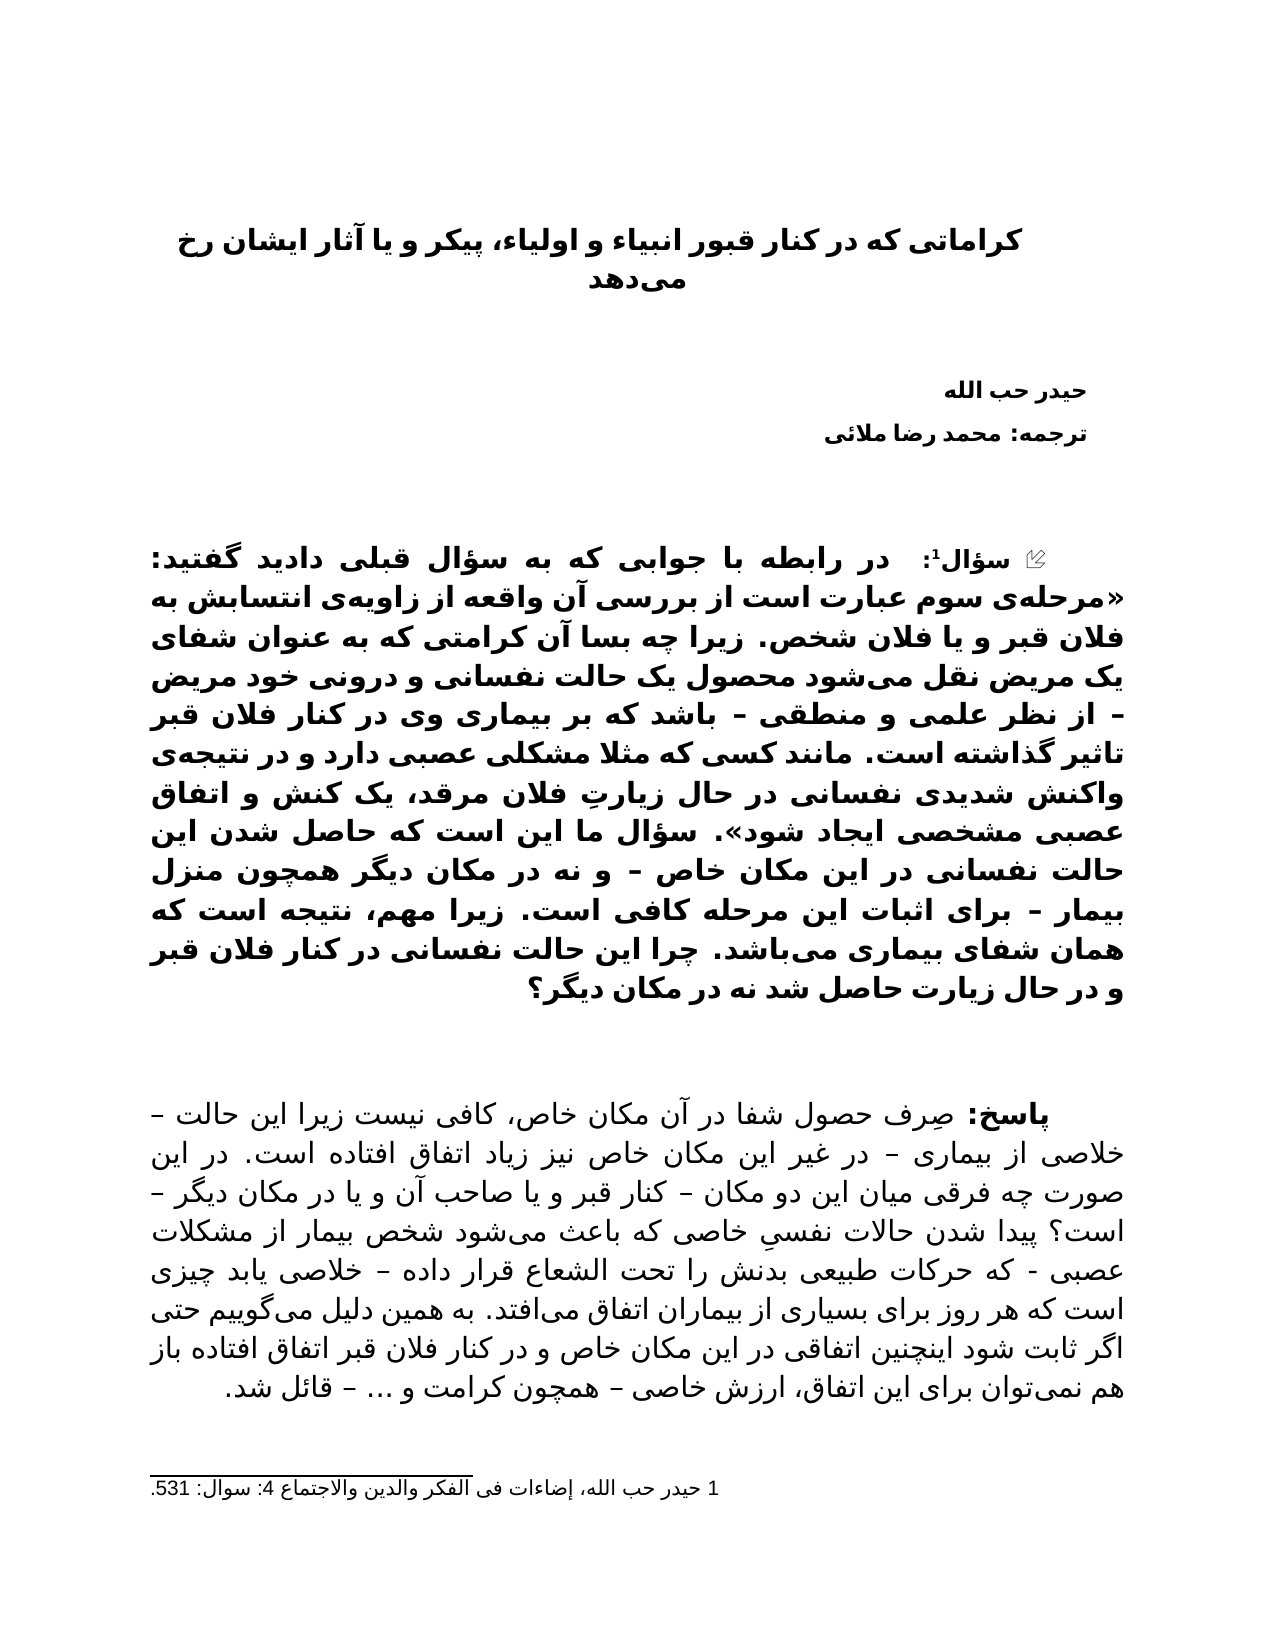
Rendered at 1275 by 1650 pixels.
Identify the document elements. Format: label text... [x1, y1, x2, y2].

text  سؤال: در رابطه با جوابی که به سؤال قبلی دادید گفتید: «مرحله‌ی سوم عبارت است از بررسی آن واقعه از زاویه‌ی انتسابش به فلان قبر و یا فلان شخص. زیرا چه بسا آن کرامتی که به عنوان شفای یک مریض نقل می‌شود محصول یک حالت نفسانی و درونی خود مریض – از نظر علمی و منطقی – باشد که بر بیماری وی در کنار فلان قبر تاثیر گذاشته است. مانند کسی که مثلا مشکلی عصبی دارد و در نتیجه‌ی واکنش شدیدی نفسانی در حال زیارتِ فلان مرقد، یک کنش و اتفاق عصبی مشخصی ایجاد شود». سؤال ما این است که حاصل شدن این حالت نفسانی در این مکان خاص – و نه در مکان دیگر همچون منزل بیمار – برای اثبات این مرحله کافی است. زیرا مهم، نتیجه است که همان شفای بیماری می‌باشد. چرا این حالت نفسانی در کنار فلان قبر و در حال زیارت حاصل شد نه در مکان دیگر؟ [150, 541, 1125, 1004]
text ترجمه: محمد رضا ملائى [150, 420, 1087, 447]
text حیدر حب الله [150, 377, 1087, 403]
text کراماتی که در کنار قبور انبیاء و اولیاء، پیکر و یا آثار ایشان رخ می‌دهد [150, 223, 1125, 295]
text حیدر حب الله، إضاءات فی الفکر والدین والاجتماع 4: سوال: 531. [150, 1476, 1125, 1500]
text پاسخ: صِرف حصول شفا در آن مکان خاص، کافی نیست زیرا این حالت – خلاصی از بیماری – در غیر این مکان خاص نیز زیاد اتفاق افتاده است. در این صورت چه فرقی میان این دو مکان – کنار قبر و یا صاحب آن و یا در مکان دیگر – است؟ پیدا شدن حالات نفسیِ خاصی که باعث می‌شود شخص بیمار از مشکلات عصبی - که حرکات طبیعی بدنش را تحت الشعاع قرار داده – خلاصی یابد چیزی است که هر روز برای بسیاری از بیماران اتفاق می‌افتد. به همین دلیل می‌گوییم حتی اگر ثابت شود اینچنین اتفاقی در این مکان خاص و در کنار فلان قبر اتفاق افتاده باز هم نمی‌توان برای این اتفاق، ارزش خاصی – همچون کرامت و ... – قائل شد. [150, 1097, 1125, 1404]
